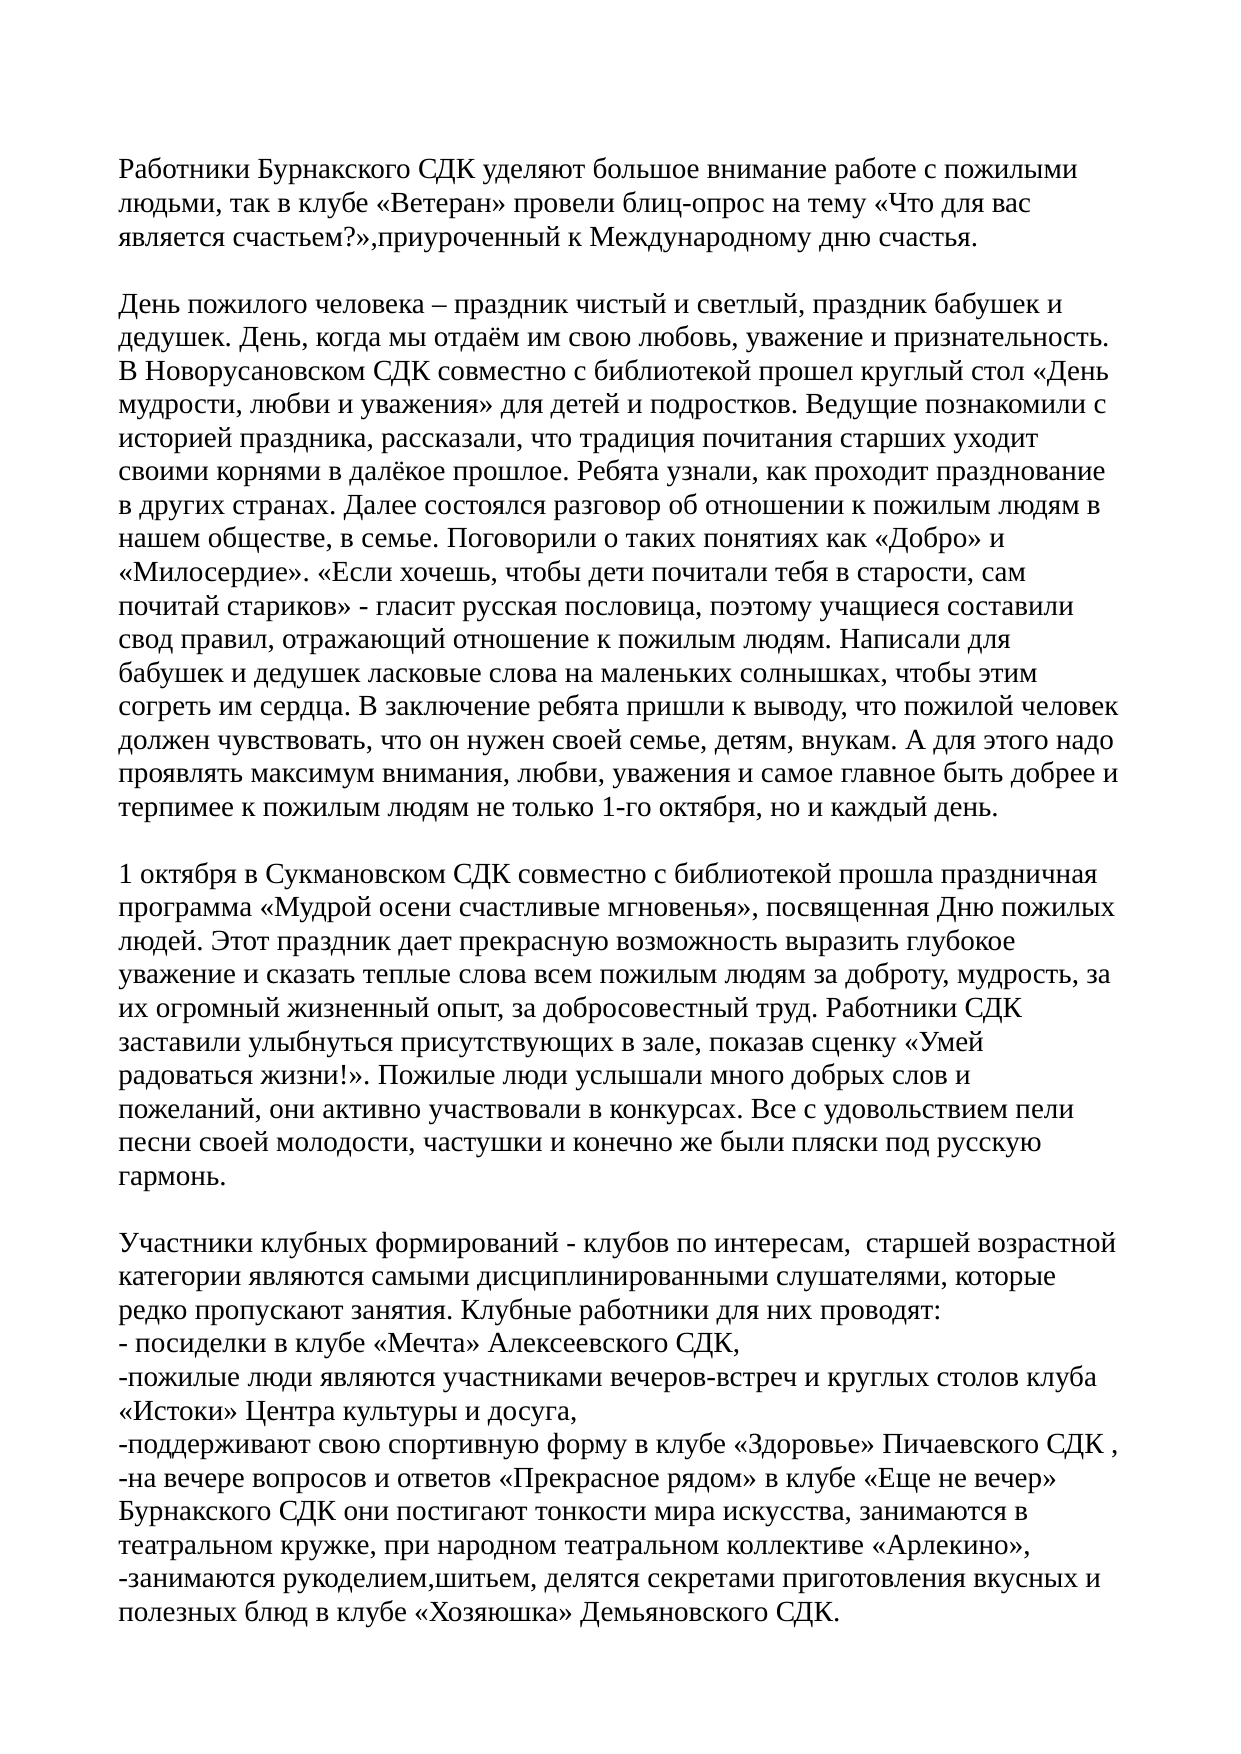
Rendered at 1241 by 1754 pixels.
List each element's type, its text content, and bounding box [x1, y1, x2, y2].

text - посиделки в клубе «Мечта» Алексеевского СДК, [118, 1326, 1122, 1359]
text Работники Бурнакского СДК уделяют большое внимание работе с пожилыми людьми, так в клубе «Ветеран» провели блиц-опрос на тему «Что для вас является счастьем?»,приуроченный к Международному дню счастья. [118, 152, 1122, 252]
text -пожилые люди являются участниками вечеров-встреч и круглых столов клуба «Истоки» Центра культуры и досуга, [118, 1359, 1122, 1426]
text -поддерживают свою спортивную форму в клубе «Здоровье» Пичаевского СДК , -на вечере вопросов и ответов «Прекрасное рядом» в клубе «Еще не вечер» Бурнакского СДК они постигают тонкости мира искусства, занимаются в театральном кружке, при народном театральном коллективе «Арлекино», [118, 1426, 1122, 1560]
text Участники клубных формирований - клубов по интересам, старшей возрастной категории являются самыми дисциплинированными слушателями, которые редко пропускают занятия. Клубные работники для них проводят: [118, 1225, 1122, 1326]
text 1 октября в Сукмановском СДК совместно с библиотекой прошла праздничная программа «Мудрой осени счастливые мгновенья», посвященная Дню пожилых людей. Этот праздник дает прекрасную возможность выразить глубокое уважение и сказать теплые слова всем пожилым людям за доброту, мудрость, за их огромный жизненный опыт, за добросовестный труд. Работники СДК заставили улыбнуться присутствующих в зале, показав сценку «Умей радоваться жизни!». Пожилые люди услышали много добрых слов и пожеланий, они активно участвовали в конкурсах. Все с удовольствием пели песни своей молодости, частушки и конечно же были пляски под русскую гармонь. [118, 856, 1122, 1191]
text -занимаются рукоделием,шитьем, делятся секретами приготовления вкусных и полезных блюд в клубе «Хозяюшка» Демьяновского СДК. [118, 1560, 1122, 1627]
text День пожилого человека – праздник чистый и светлый, праздник бабушек и дедушек. День, когда мы отдаём им свою любовь, уважение и признательность. В Новорусановском СДК совместно с библиотекой прошел круглый стол «День мудрости, любви и уважения» для детей и подростков. Ведущие познакомили с историей праздника, рассказали, что традиция почитания старших уходит своими корнями в далёкое прошлое. Ребята узнали, как проходит празднование в других странах. Далее состоялся разговор об отношении к пожилым людям в нашем обществе, в семье. Поговорили о таких понятиях как «Добро» и «Милосердие». «Если хочешь, чтобы дети почитали тебя в старости, сам почитай стариков» - гласит русская пословица, поэтому учащиеся составили свод правил, отражающий отношение к пожилым людям. Написали для бабушек и дедушек ласковые слова на маленьких солнышках, чтобы этим согреть им сердца. В заключение ребята пришли к выводу, что пожилой человек должен чувствовать, что он нужен своей семье, детям, внукам. А для этого надо проявлять максимум внимания, любви, уважения и самое главное быть добрее и терпимее к пожилым людям не только 1-го октября, но и каждый день. [118, 286, 1122, 822]
